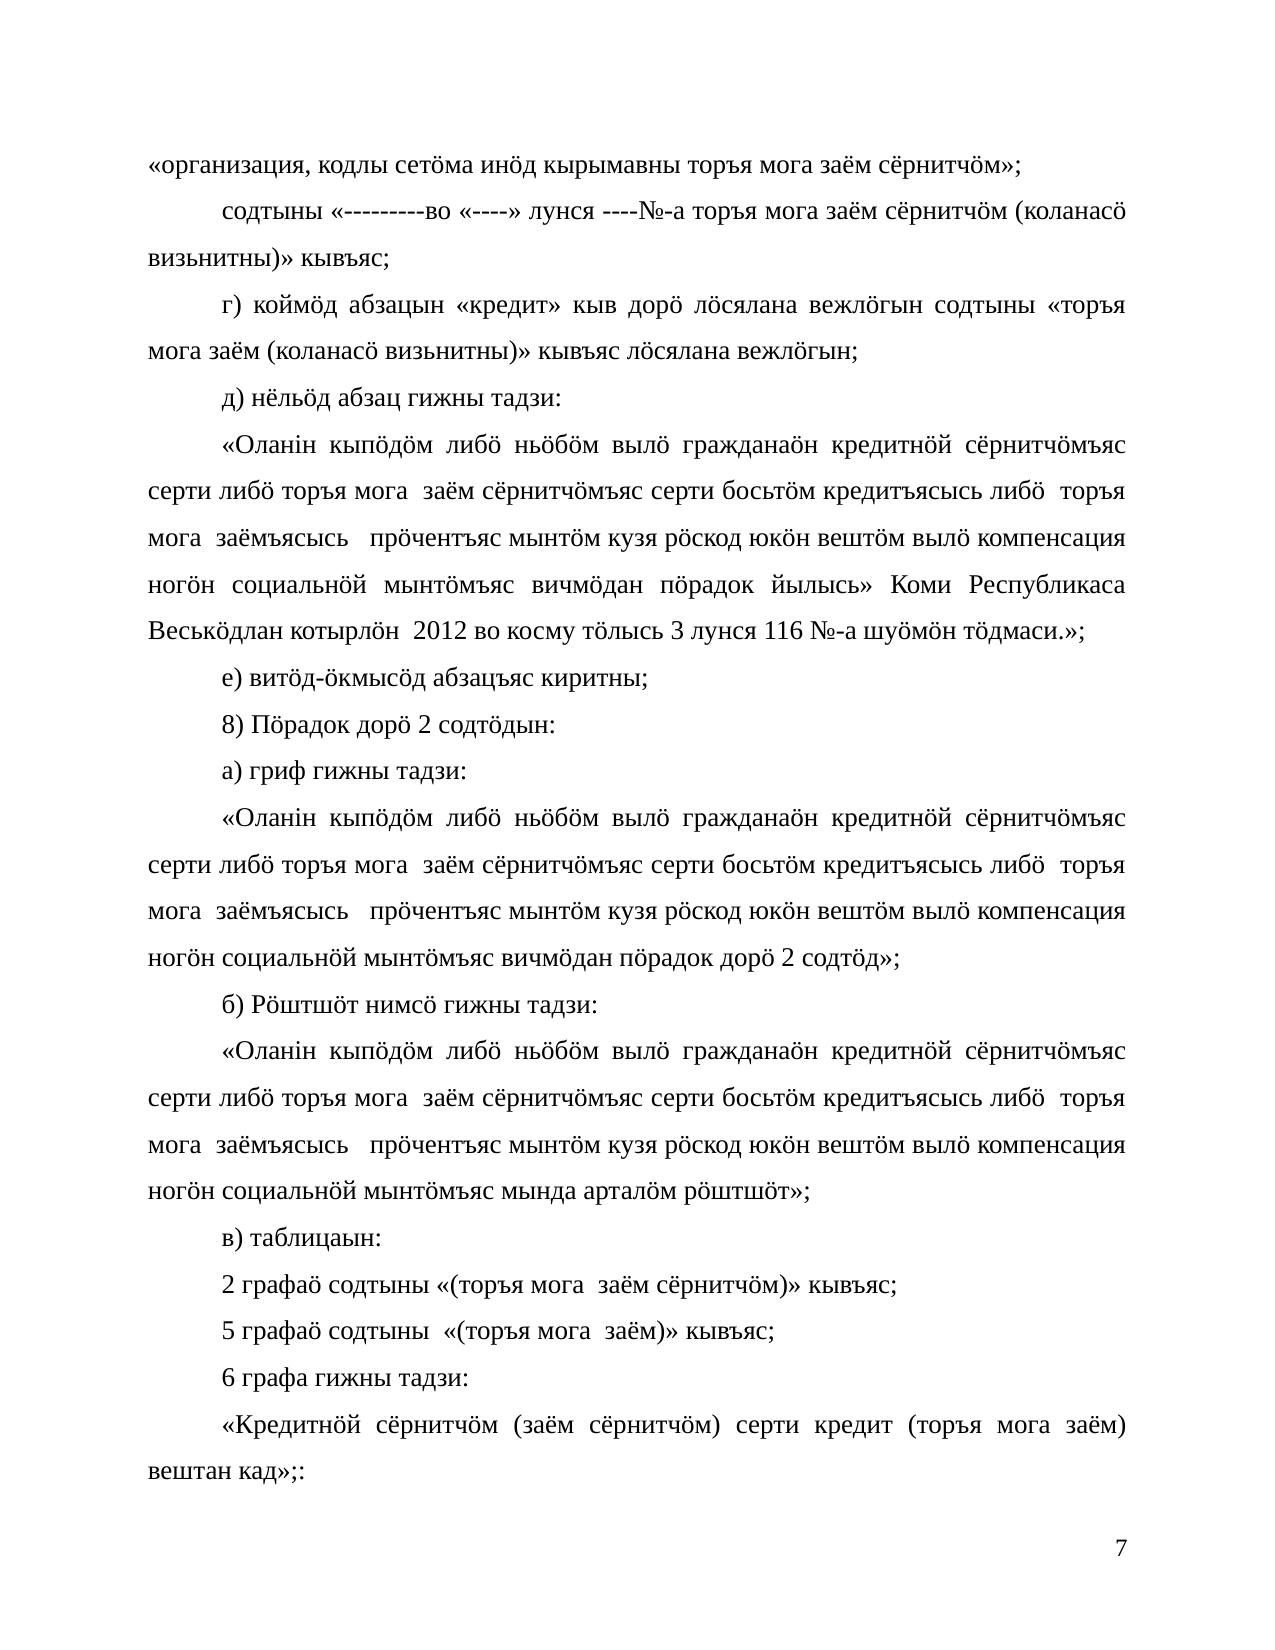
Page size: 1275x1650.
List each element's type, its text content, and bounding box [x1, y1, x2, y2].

text «Оланiн кыпöдöм либö ньöбöм вылö гражданаöн кредитнöй сёрнитчӧмъяс серти либӧ торъя мога заём сёрнитчӧмъяс серти босьтöм кредитъясысь либӧ торъя мога заёмъясысь прöчентъяс мынтöм кузя рöскод юкöн вештöм вылö компенсация ногöн социальнöй мынтöмъяс мында арталӧм рӧштшӧт»; [148, 1034, 1127, 1206]
text а) гриф гижны тадзи: [148, 754, 1127, 786]
text содтыны «---------во «----» лунся ----№-а торъя мога заём сёрнитчӧм (коланасӧ визьнитны)» кывъяс; [148, 194, 1127, 272]
text 8) Пӧрадок дорӧ 2 содтӧдын: [148, 708, 1127, 739]
text «Оланiн кыпöдöм либö ньöбöм вылö гражданаöн кредитнöй сёрнитчӧмъяс серти либӧ торъя мога заём сёрнитчӧмъяс серти босьтöм кредитъясысь либӧ торъя мога заёмъясысь прöчентъяс мынтöм кузя рöскод юкöн вештöм вылö компенсация ногöн социальнöй мынтöмъяс вичмöдан пöрадок дорӧ 2 содтӧд»; [148, 801, 1127, 972]
text г) коймӧд абзацын «кредит» кыв дорӧ лӧсялана вежлӧгын содтыны «торъя мога заём (коланасӧ визьнитны)» кывъяс лӧсялана вежлӧгын; [148, 288, 1127, 366]
text в) таблицаын: [148, 1221, 1127, 1252]
text «организация, кодлы сетӧма инӧд кырымавны торъя мога заём сёрнитчӧм»; [148, 148, 1127, 179]
text 6 графа гижны тадзи: [148, 1361, 1127, 1392]
text 2 графаӧ содтыны «(торъя мога заём сёрнитчӧм)» кывъяс; [148, 1268, 1127, 1299]
text «Кредитнӧй сёрнитчӧм (заём сёрнитчӧм) серти кредит (торъя мога заём) вештан кад»;: [148, 1408, 1127, 1486]
text б) Рӧштшӧт нимсӧ гижны тадзи: [148, 988, 1127, 1019]
text «Оланiн кыпöдöм либö ньöбöм вылö гражданаöн кредитнöй сёрнитчӧмъяс серти либӧ торъя мога заём сёрнитчӧмъяс серти босьтöм кредитъясысь либӧ торъя мога заёмъясысь прöчентъяс мынтöм кузя рöскод юкöн вештöм вылö компенсация ногöн социальнöй мынтöмъяс вичмöдан пöрадок йылысь» Коми Республикаса Веськӧдлан котырлӧн 2012 во косму тöлысь 3 лунся 116 №-а шуöмöн тöдмаси.»; [148, 428, 1127, 646]
text д) нёльӧд абзац гижны тадзи: [148, 381, 1127, 412]
text е) витӧд-ӧкмысӧд абзацъяс киритны; [148, 661, 1127, 692]
text 5 графаӧ содтыны «(торъя мога заём)» кывъяс; [148, 1314, 1127, 1346]
